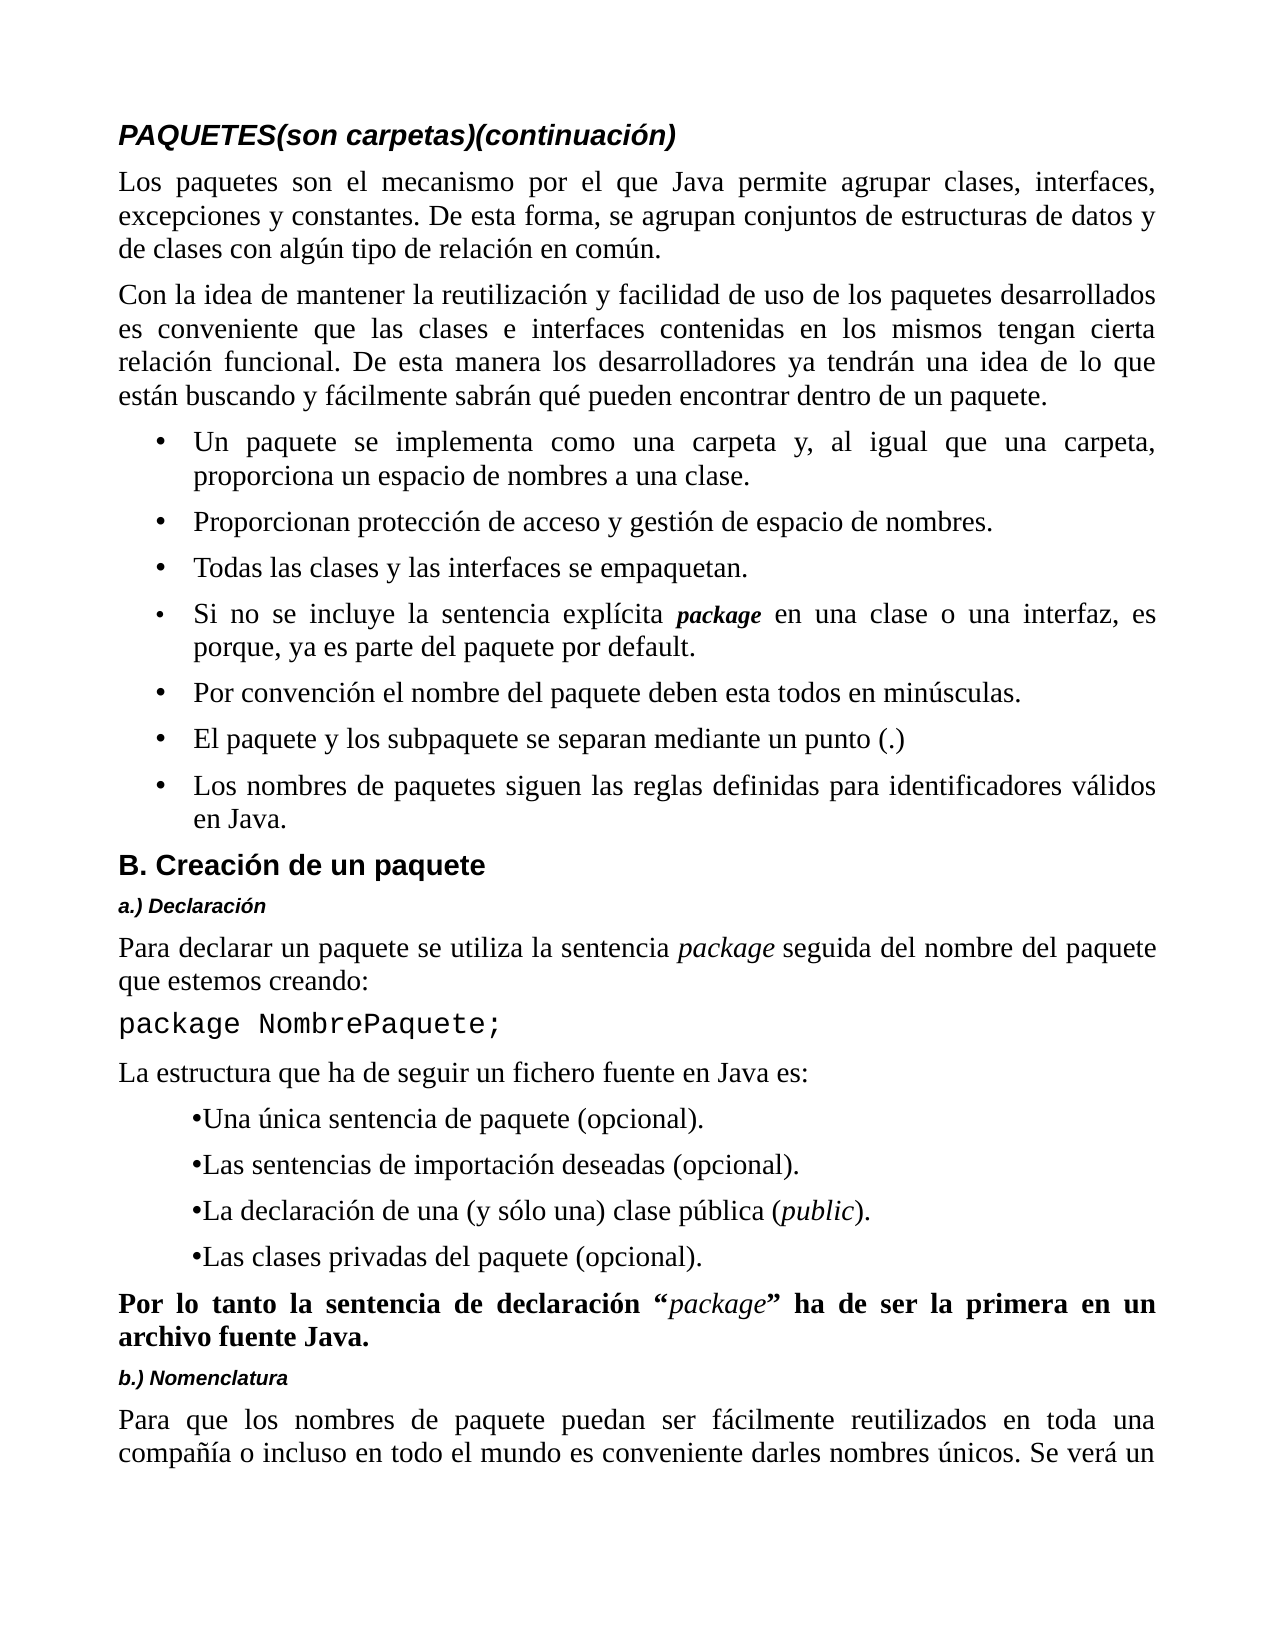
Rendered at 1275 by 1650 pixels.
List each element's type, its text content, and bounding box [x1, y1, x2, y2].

list Si no se incluye la sentencia explícita package en una clase o una interfaz, es porque, ya es parte del paquete por default. [156, 596, 1157, 663]
list Los nombres de paquetes siguen las reglas definidas para identificadores válidos en Java. [156, 768, 1157, 835]
list Las clases privadas del paquete (opcional). [118, 1239, 1157, 1273]
text Por lo tanto la sentencia de declaración “package” ha de ser la primera en un archivo fuente Java. [118, 1286, 1157, 1353]
text Para declarar un paquete se utiliza la sentencia package seguida del nombre del paquete que estemos creando: [118, 930, 1157, 997]
text a.) Declaración [118, 893, 1157, 917]
text La estructura que ha de seguir un fichero fuente en Java es: [118, 1055, 1157, 1089]
list Todas las clases y las interfaces se empaquetan. [156, 550, 1157, 583]
list Una única sentencia de paquete (opcional). [118, 1101, 1157, 1135]
text Con la idea de mantener la reutilización y facilidad de uso de los paquetes desarrollados es conveniente que las clases e interfaces contenidas en los mismos tengan cierta relación funcional. De esta manera los desarrolladores ya tendrán una idea de lo que están buscando y fácilmente sabrán qué pueden encontrar dentro de un paquete. [118, 277, 1157, 411]
list Proporcionan protección de acceso y gestión de espacio de nombres. [156, 504, 1157, 537]
text package NombrePaquete; [118, 1009, 1157, 1043]
list La declaración de una (y sólo una) clase pública (public). [118, 1193, 1157, 1227]
text B. Creación de un paquete [118, 847, 1157, 881]
text PAQUETES(son carpetas)(continuación) [118, 118, 1157, 152]
list Por convención el nombre del paquete deben esta todos en minúsculas. [156, 676, 1157, 709]
text Para que los nombres de paquete puedan ser fácilmente reutilizados en toda una compañía o incluso en todo el mundo es conveniente darles nombres únicos. Se verá un [118, 1402, 1157, 1469]
text b.) Nomenclatura [118, 1365, 1157, 1389]
list El paquete y los subpaquete se separan mediante un punto (.) [156, 722, 1157, 755]
list Un paquete se implementa como una carpeta y, al igual que una carpeta, proporciona un espacio de nombres a una clase. [156, 424, 1157, 491]
text Los paquetes son el mecanismo por el que Java permite agrupar clases, interfaces, excepciones y constantes. De esta forma, se agrupan conjuntos de estructuras de datos y de clases con algún tipo de relación en común. [118, 164, 1157, 265]
list Las sentencias de importación deseadas (opcional). [118, 1147, 1157, 1181]
